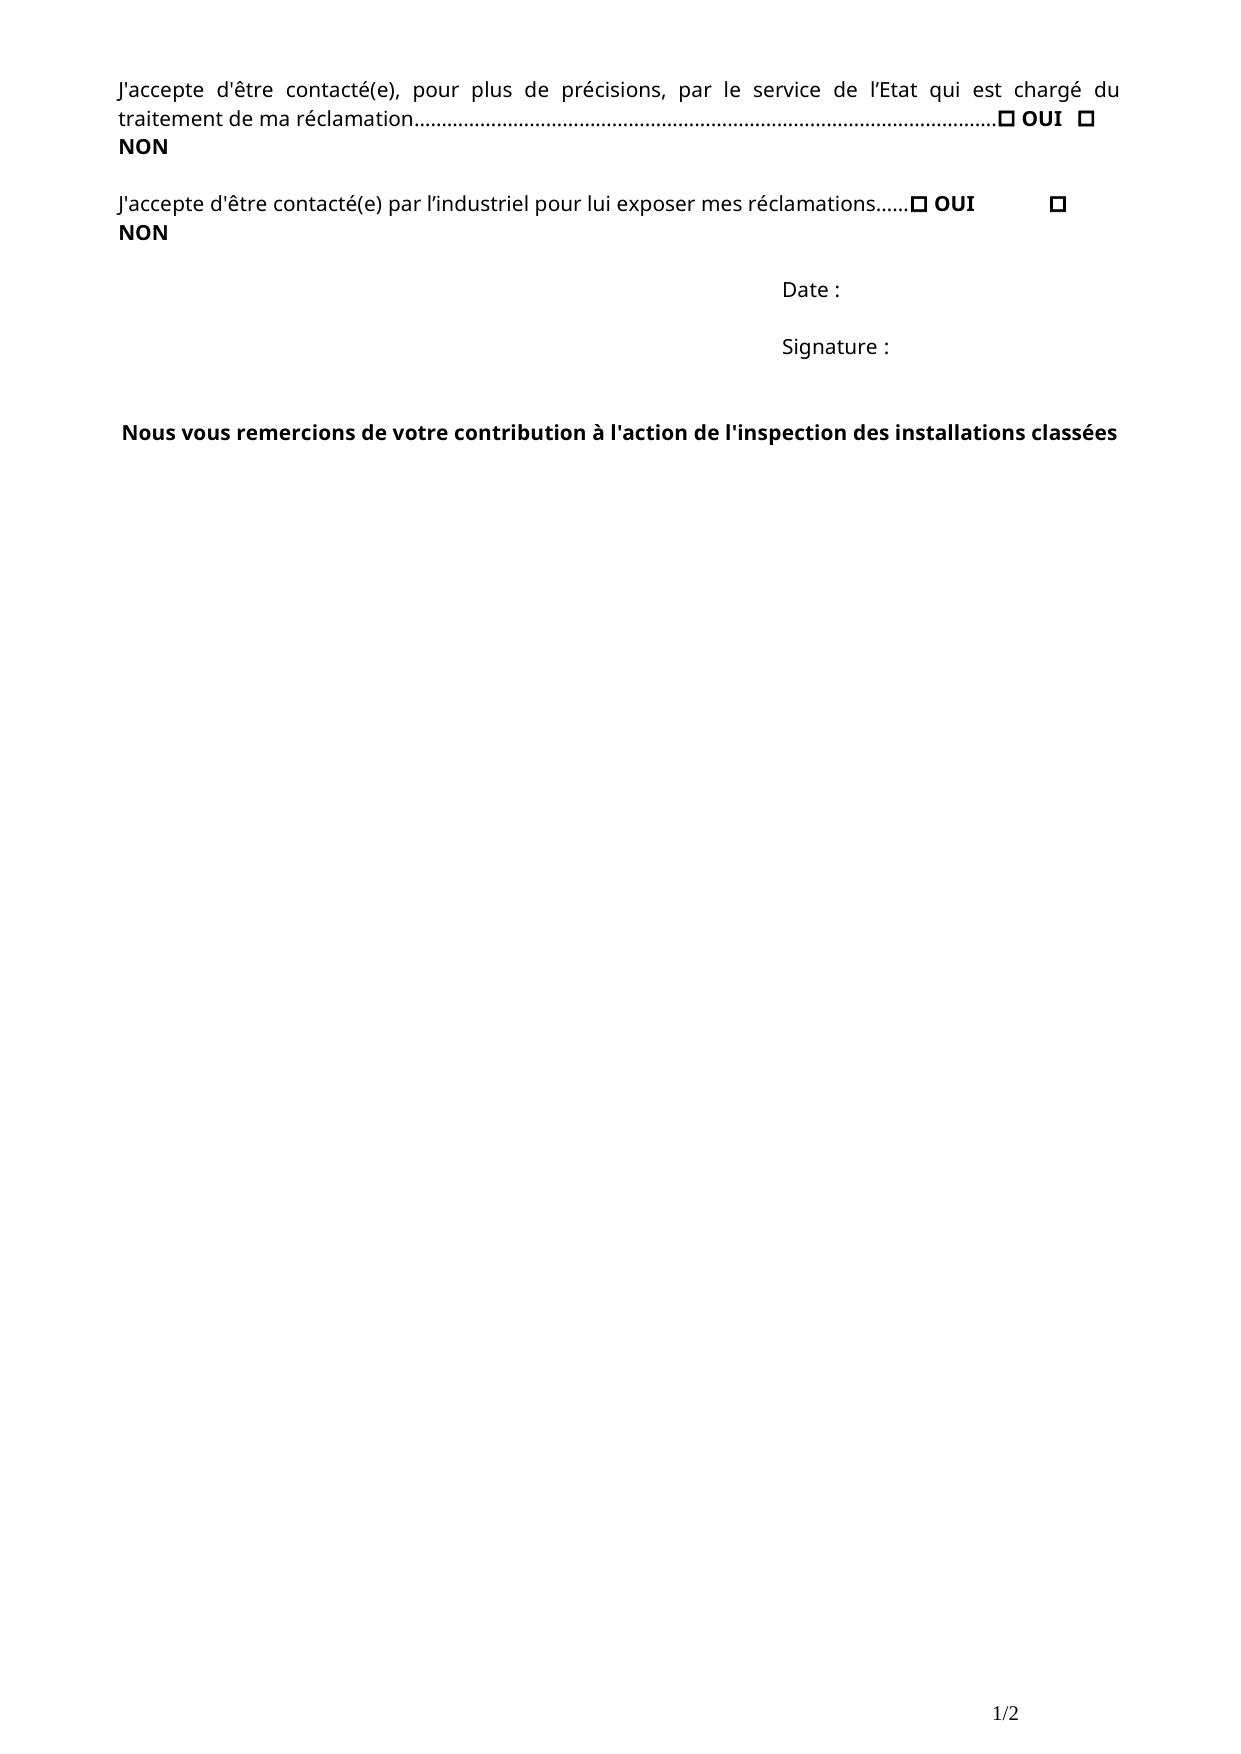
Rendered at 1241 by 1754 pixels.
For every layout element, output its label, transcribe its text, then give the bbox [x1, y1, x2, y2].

text J'accepte d'être contacté(e) par l’industriel pour lui exposer mes réclamations…… OUI  NON [118, 189, 1122, 246]
text Date : [118, 275, 1122, 303]
text Signature : [708, 332, 1122, 360]
text J'accepte d'être contacté(e), pour plus de précisions, par le service de l’Etat qui est chargé du traitement de ma réclamation……………………………………………………………………………………………. OUI  NON [118, 75, 1122, 161]
subtitle Nous vous remercions de votre contribution à l'action de l'inspection des installations classées [118, 417, 1122, 446]
